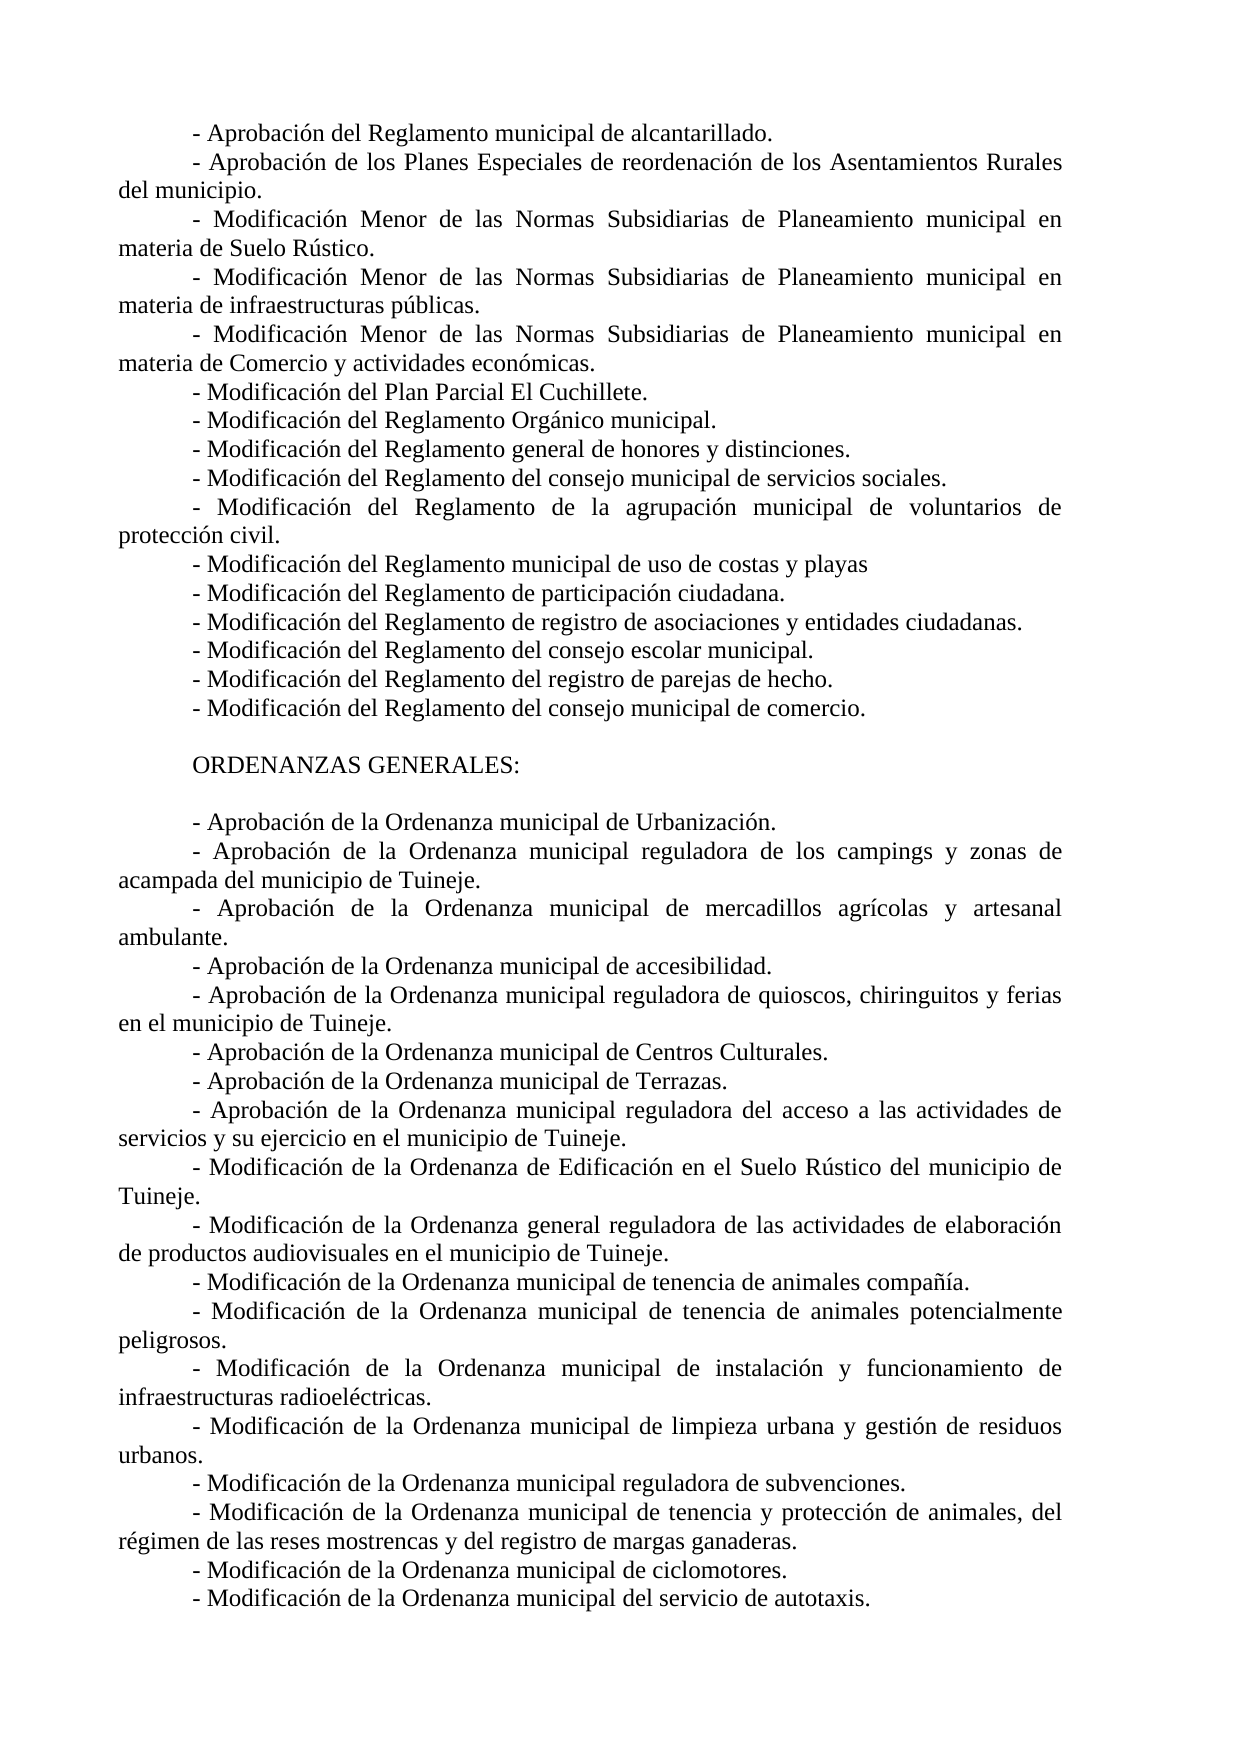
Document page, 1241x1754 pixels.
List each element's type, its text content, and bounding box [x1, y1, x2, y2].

text - Modificación Menor de las Normas Subsidiarias de Planeamiento municipal en materia de Comercio y actividades económicas. [118, 319, 1063, 377]
text - Modificación de la Ordenanza municipal del servicio de autotaxis. [118, 1583, 1063, 1612]
text - Modificación Menor de las Normas Subsidiarias de Planeamiento municipal en materia de Suelo Rústico. [118, 204, 1063, 262]
text - Modificación del Reglamento del consejo municipal de servicios sociales. [118, 463, 1063, 492]
text - Modificación del Reglamento de participación ciudadana. [118, 578, 1063, 607]
text - Modificación del Reglamento de la agrupación municipal de voluntarios de protección civil. [118, 492, 1063, 549]
text - Modificación de la Ordenanza municipal de tenencia y protección de animales, del régimen de las reses mostrencas y del registro de margas ganaderas. [118, 1497, 1063, 1555]
text - Modificación de la Ordenanza de Edificación en el Suelo Rústico del municipio de Tuineje. [118, 1152, 1063, 1210]
text - Modificación del Reglamento general de honores y distinciones. [118, 434, 1063, 463]
text - Modificación de la Ordenanza municipal de instalación y funcionamiento de infraestructuras radioeléctricas. [118, 1353, 1063, 1411]
text - Modificación de la Ordenanza general reguladora de las actividades de elaboración de productos audiovisuales en el municipio de Tuineje. [118, 1210, 1063, 1267]
text - Modificación del Reglamento del consejo escolar municipal. [118, 636, 1063, 664]
text - Aprobación de la Ordenanza municipal reguladora de quioscos, chiringuitos y ferias en el municipio de Tuineje. [118, 980, 1063, 1037]
text - Aprobación de la Ordenanza municipal de Centros Culturales. [118, 1037, 1063, 1066]
text - Aprobación de la Ordenanza municipal de Terrazas. [118, 1066, 1063, 1095]
text - Modificación de la Ordenanza municipal reguladora de subvenciones. [118, 1468, 1063, 1497]
text - Modificación del Reglamento Orgánico municipal. [118, 406, 1063, 434]
text - Aprobación de la Ordenanza municipal de accesibilidad. [118, 951, 1063, 980]
text - Aprobación de la Ordenanza municipal de Urbanización. [118, 807, 1063, 836]
text - Modificación del Plan Parcial El Cuchillete. [118, 377, 1063, 406]
text - Aprobación de los Planes Especiales de reordenación de los Asentamientos Rurales del municipio. [118, 147, 1063, 204]
text - Modificación de la Ordenanza municipal de tenencia de animales potencialmente peligrosos. [118, 1296, 1063, 1353]
text - Aprobación de la Ordenanza municipal reguladora del acceso a las actividades de servicios y su ejercicio en el municipio de Tuineje. [118, 1095, 1063, 1152]
text - Modificación de la Ordenanza municipal de limpieza urbana y gestión de residuos urbanos. [118, 1411, 1063, 1468]
text - Aprobación de la Ordenanza municipal de mercadillos agrícolas y artesanal ambulante. [118, 893, 1063, 951]
text - Modificación del Reglamento del registro de parejas de hecho. [118, 664, 1063, 693]
text - Modificación del Reglamento de registro de asociaciones y entidades ciudadanas. [118, 607, 1063, 636]
text - Modificación de la Ordenanza municipal de ciclomotores. [118, 1555, 1063, 1583]
text - Modificación Menor de las Normas Subsidiarias de Planeamiento municipal en materia de infraestructuras públicas. [118, 262, 1063, 319]
text ORDENANZAS GENERALES: [118, 750, 1063, 779]
text - Aprobación del Reglamento municipal de alcantarillado. [118, 118, 1063, 147]
text - Modificación del Reglamento municipal de uso de costas y playas [118, 549, 1063, 578]
text - Modificación del Reglamento del consejo municipal de comercio. [118, 693, 1063, 722]
text - Aprobación de la Ordenanza municipal reguladora de los campings y zonas de acampada del municipio de Tuineje. [118, 836, 1063, 893]
text - Modificación de la Ordenanza municipal de tenencia de animales compañía. [118, 1267, 1063, 1296]
